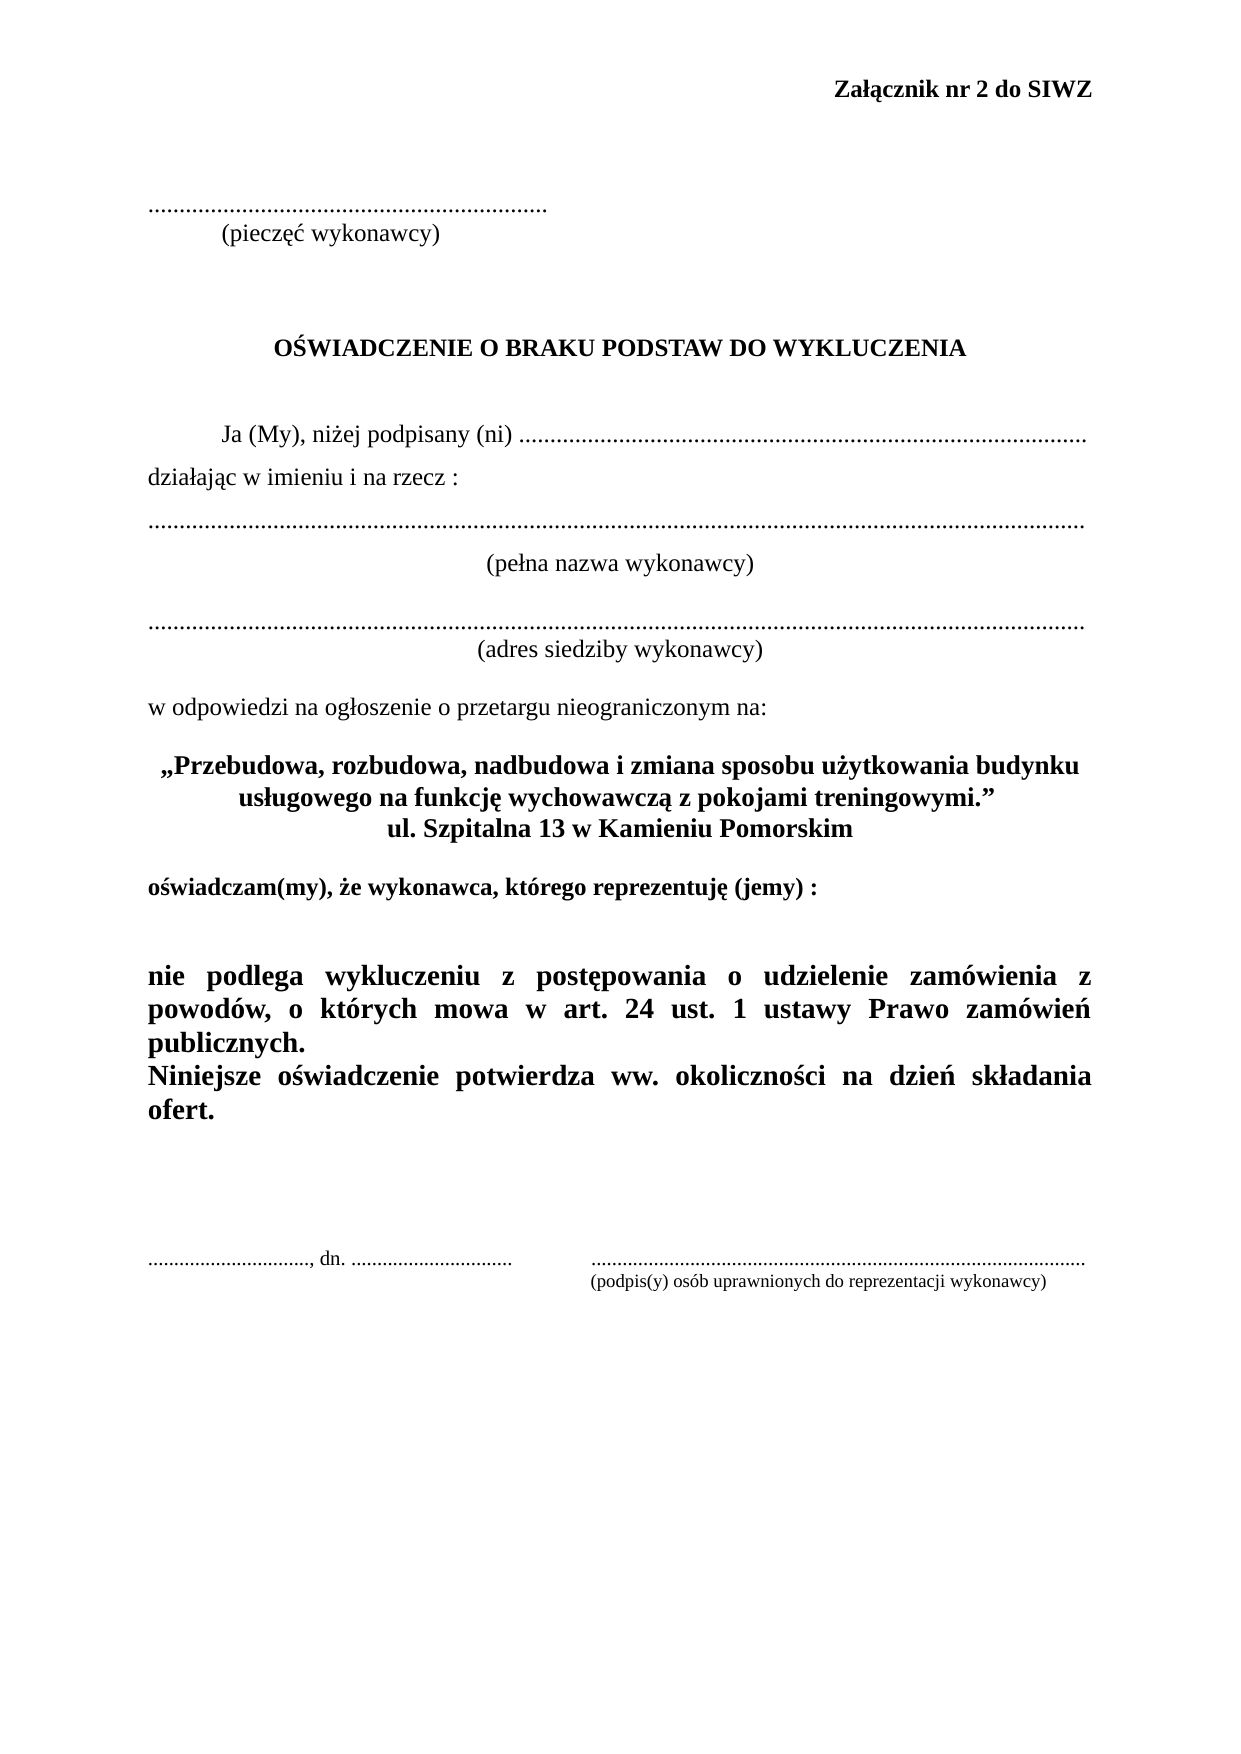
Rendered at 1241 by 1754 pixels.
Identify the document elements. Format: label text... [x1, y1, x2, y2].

text Ja (My), niżej podpisany (ni) ........................................................................................... [148, 419, 1093, 448]
text ..............................., dn. ............................... ............................................................................................... [148, 1245, 1093, 1269]
text ul. Szpitalna 13 w Kamieniu Pomorskim [148, 812, 1093, 843]
text oświadczam(my), że wykonawca, którego reprezentuję (jemy) : [148, 872, 1093, 900]
text „Przebudowa, rozbudowa, nadbudowa i zmiana sposobu użytkowania budynku usługowego na funkcję wychowawczą z pokojami treningowymi.” [148, 749, 1093, 812]
text ...................................................................................................................................................... [148, 606, 1093, 634]
text ................................................................ [148, 189, 1093, 218]
text (podpis(y) osób uprawnionych do reprezentacji wykonawcy) [148, 1269, 1093, 1291]
text nie podlega wykluczeniu z postępowania o udzielenie zamówienia z powodów, o których mowa w art. 24 ust. 1 ustawy Prawo zamówień publicznych. [148, 958, 1093, 1058]
text ...................................................................................................................................................... [148, 505, 1093, 534]
text działając w imieniu i na rzecz : [148, 462, 1093, 491]
subtitle OŚWIADCZENIE O BRAKU PODSTAW DO WYKLUCZENIA [148, 333, 1093, 361]
text w odpowiedzi na ogłoszenie o przetargu nieograniczonym na: [148, 692, 1093, 721]
text Niniejsze oświadczenie potwierdza ww. okoliczności na dzień składania ofert. [148, 1058, 1093, 1126]
text (adres siedziby wykonawcy) [148, 634, 1093, 663]
text Załącznik nr 2 do SIWZ [148, 74, 1093, 103]
text (pełna nazwa wykonawcy) [148, 548, 1093, 577]
text (pieczęć wykonawcy) [148, 218, 1093, 246]
